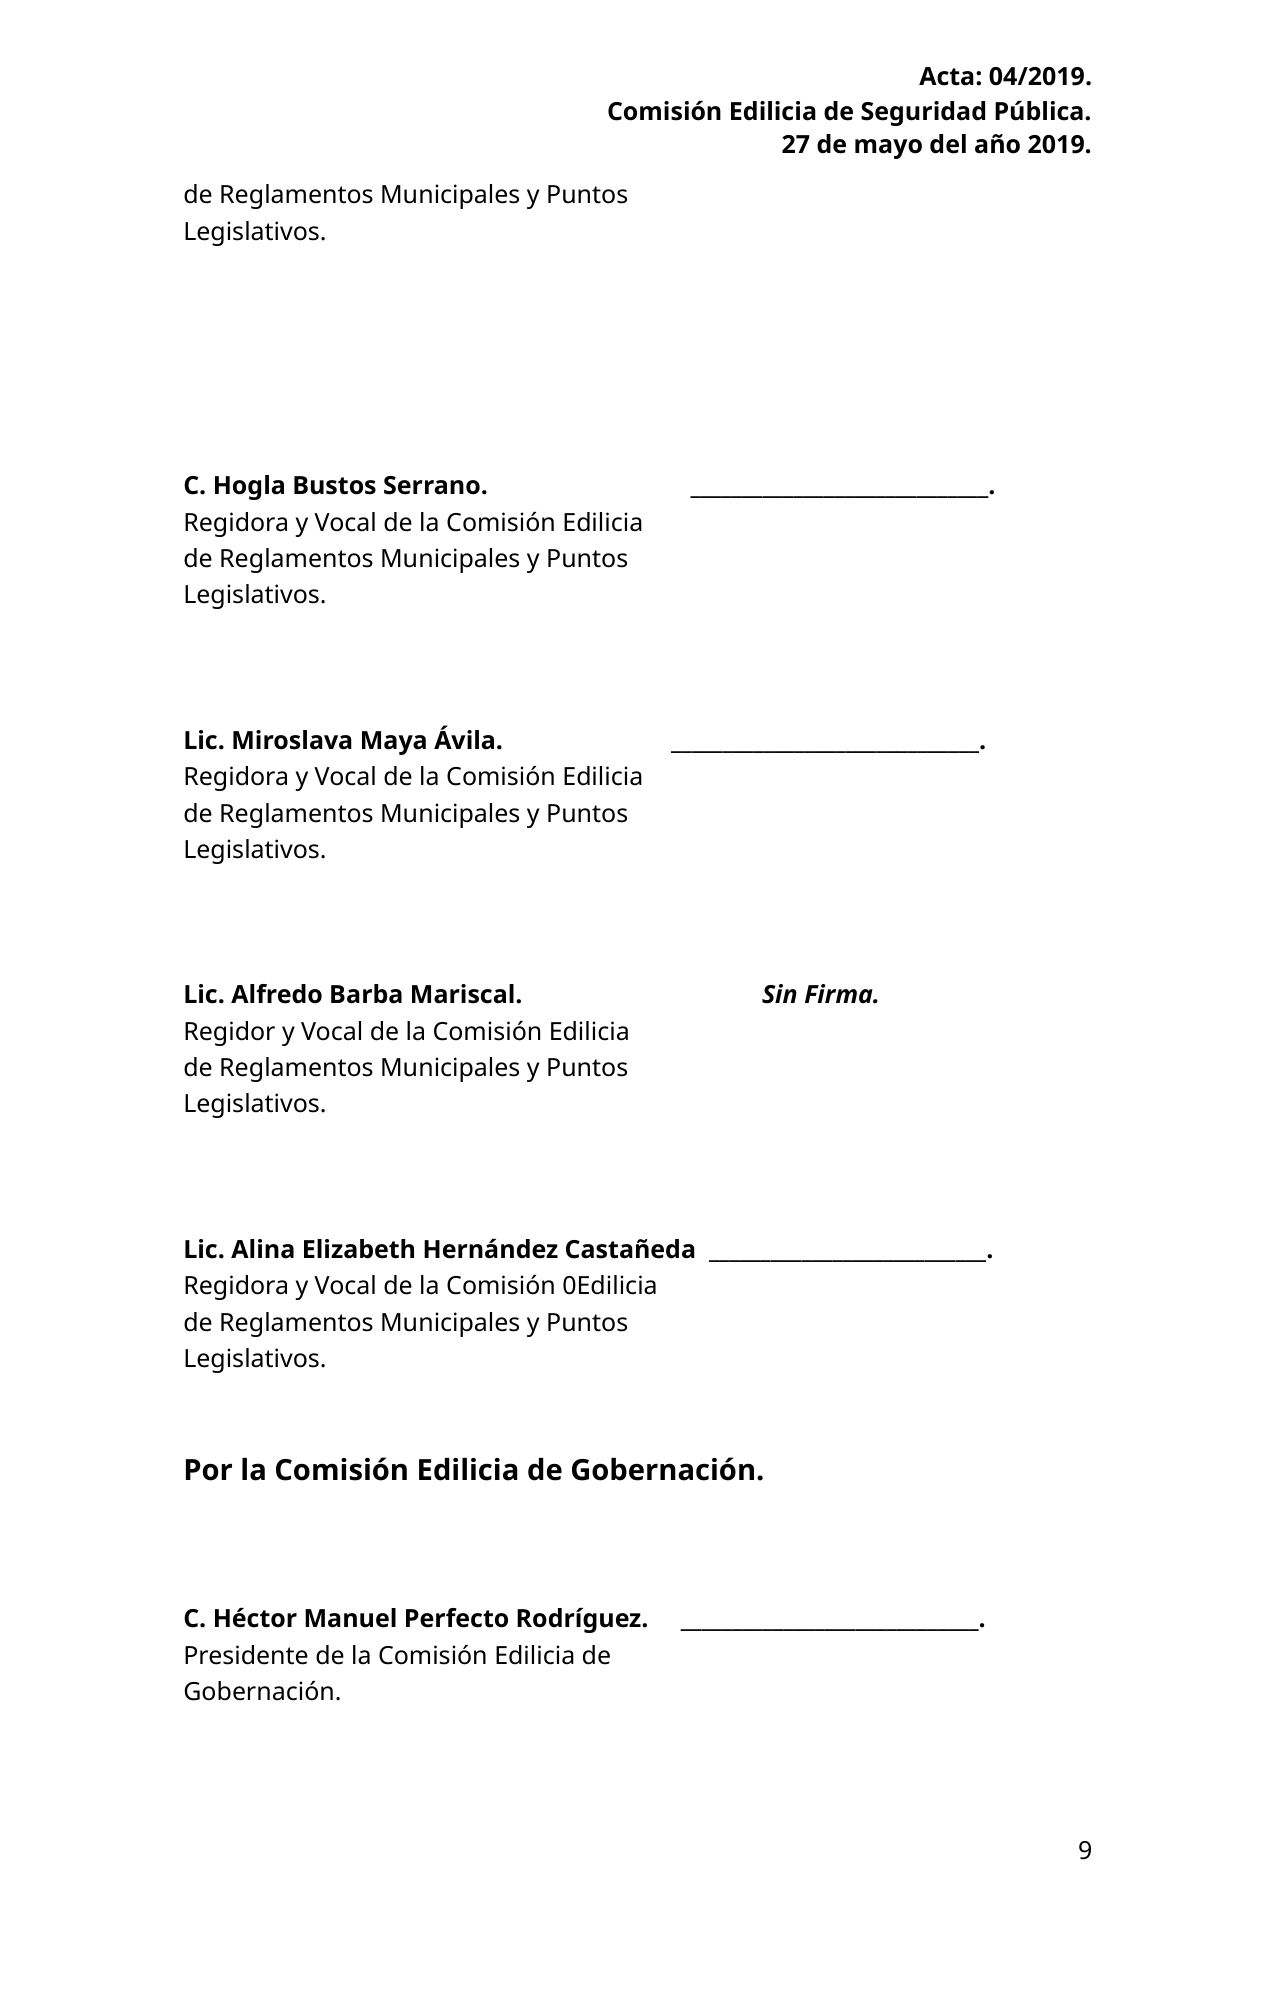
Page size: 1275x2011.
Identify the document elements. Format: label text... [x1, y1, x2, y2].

text Legislativos. [183, 577, 1092, 611]
text Lic. Alina Elizabeth Hernández Castañeda ___________________________. [183, 1231, 1092, 1266]
text Por la Comisión Edilicia de Gobernación. [183, 1449, 1092, 1489]
text de Reglamentos Municipales y Puntos [183, 795, 1092, 829]
text Legislativos. [183, 1341, 1092, 1374]
text Regidor y Vocal de la Comisión Edilicia [183, 1013, 1092, 1047]
text Presidente de la Comisión Edilicia de [183, 1637, 1092, 1671]
text Regidora y Vocal de la Comisión 0Edilicia [183, 1268, 1092, 1302]
text de Reglamentos Municipales y Puntos [183, 541, 1092, 575]
text Regidora y Vocal de la Comisión Edilicia [183, 504, 1092, 538]
text de Reglamentos Municipales y Puntos [183, 1304, 1092, 1338]
text C. Hogla Bustos Serrano. _____________________________. [183, 468, 1092, 502]
text Lic. Miroslava Maya Ávila. ______________________________. [183, 722, 1092, 757]
text de Reglamentos Municipales y Puntos [183, 177, 1092, 211]
text de Reglamentos Municipales y Puntos [183, 1050, 1092, 1084]
text Regidora y Vocal de la Comisión Edilicia [183, 759, 1092, 793]
text Gobernación. [183, 1674, 1092, 1708]
text Legislativos. [183, 1086, 1092, 1120]
text Lic. Alfredo Barba Mariscal. Sin Firma. [183, 977, 1092, 1011]
text Legislativos. [183, 832, 1092, 866]
text C. Héctor Manuel Perfecto Rodríguez. _____________________________. [183, 1601, 1092, 1635]
text Legislativos. [183, 213, 1092, 248]
